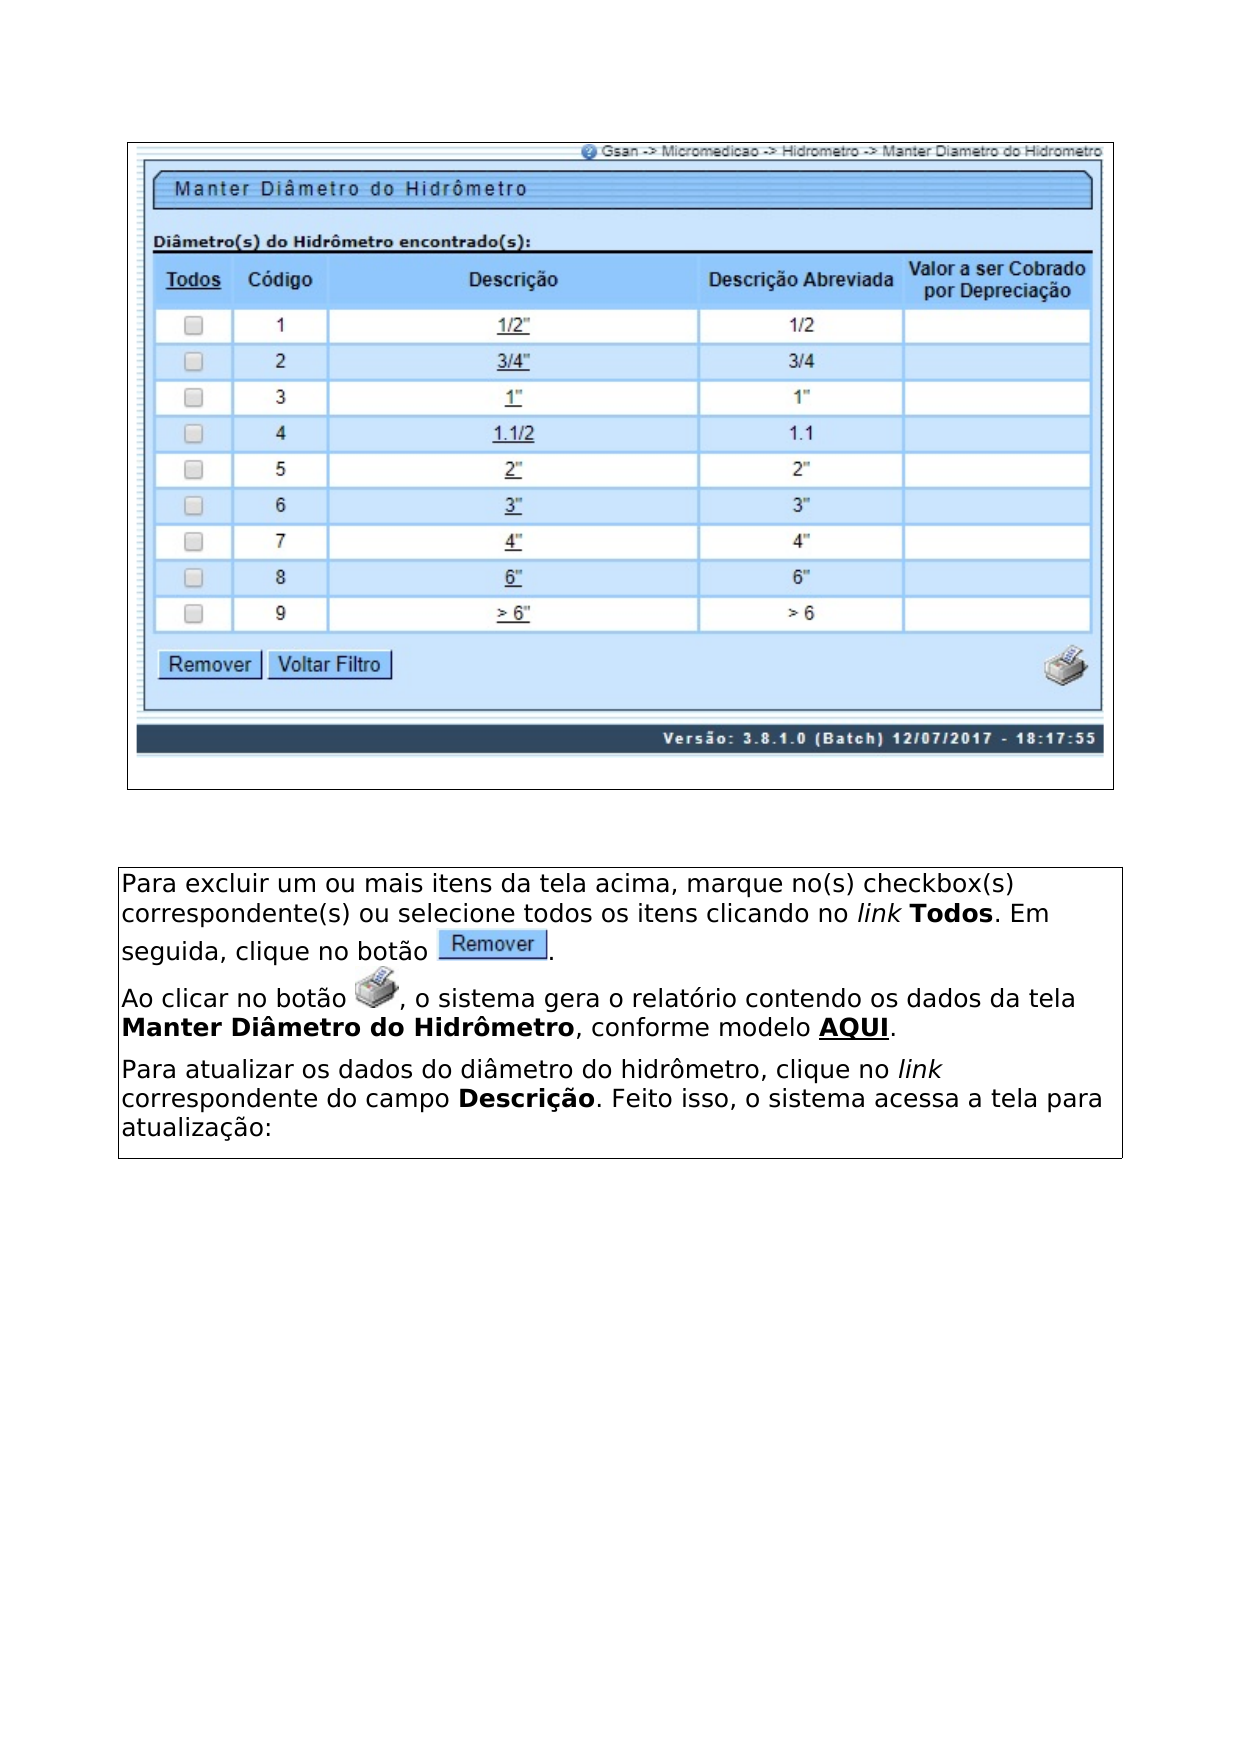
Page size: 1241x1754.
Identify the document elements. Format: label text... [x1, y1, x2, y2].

picture [436, 928, 548, 961]
table_header Para excluir um ou mais itens da tela acima, marque no(s) checkbox(s) correspondente(s) ou selecione todos os itens clicando no link Todos. Em seguida, clique no botão . Ao clicar no botão , o sistema gera o relatório contendo os dados da tela Manter Diâmetro do Hidrômetro, conforme modelo AQUI. Para atualizar os dados do diâmetro do hidrômetro, clique no link correspondente do campo Descrição. Feito isso, o sistema acessa a tela para atualização: [119, 868, 1122, 1158]
picture [355, 966, 399, 1008]
picture [136, 144, 1104, 758]
table_header [128, 143, 1113, 789]
